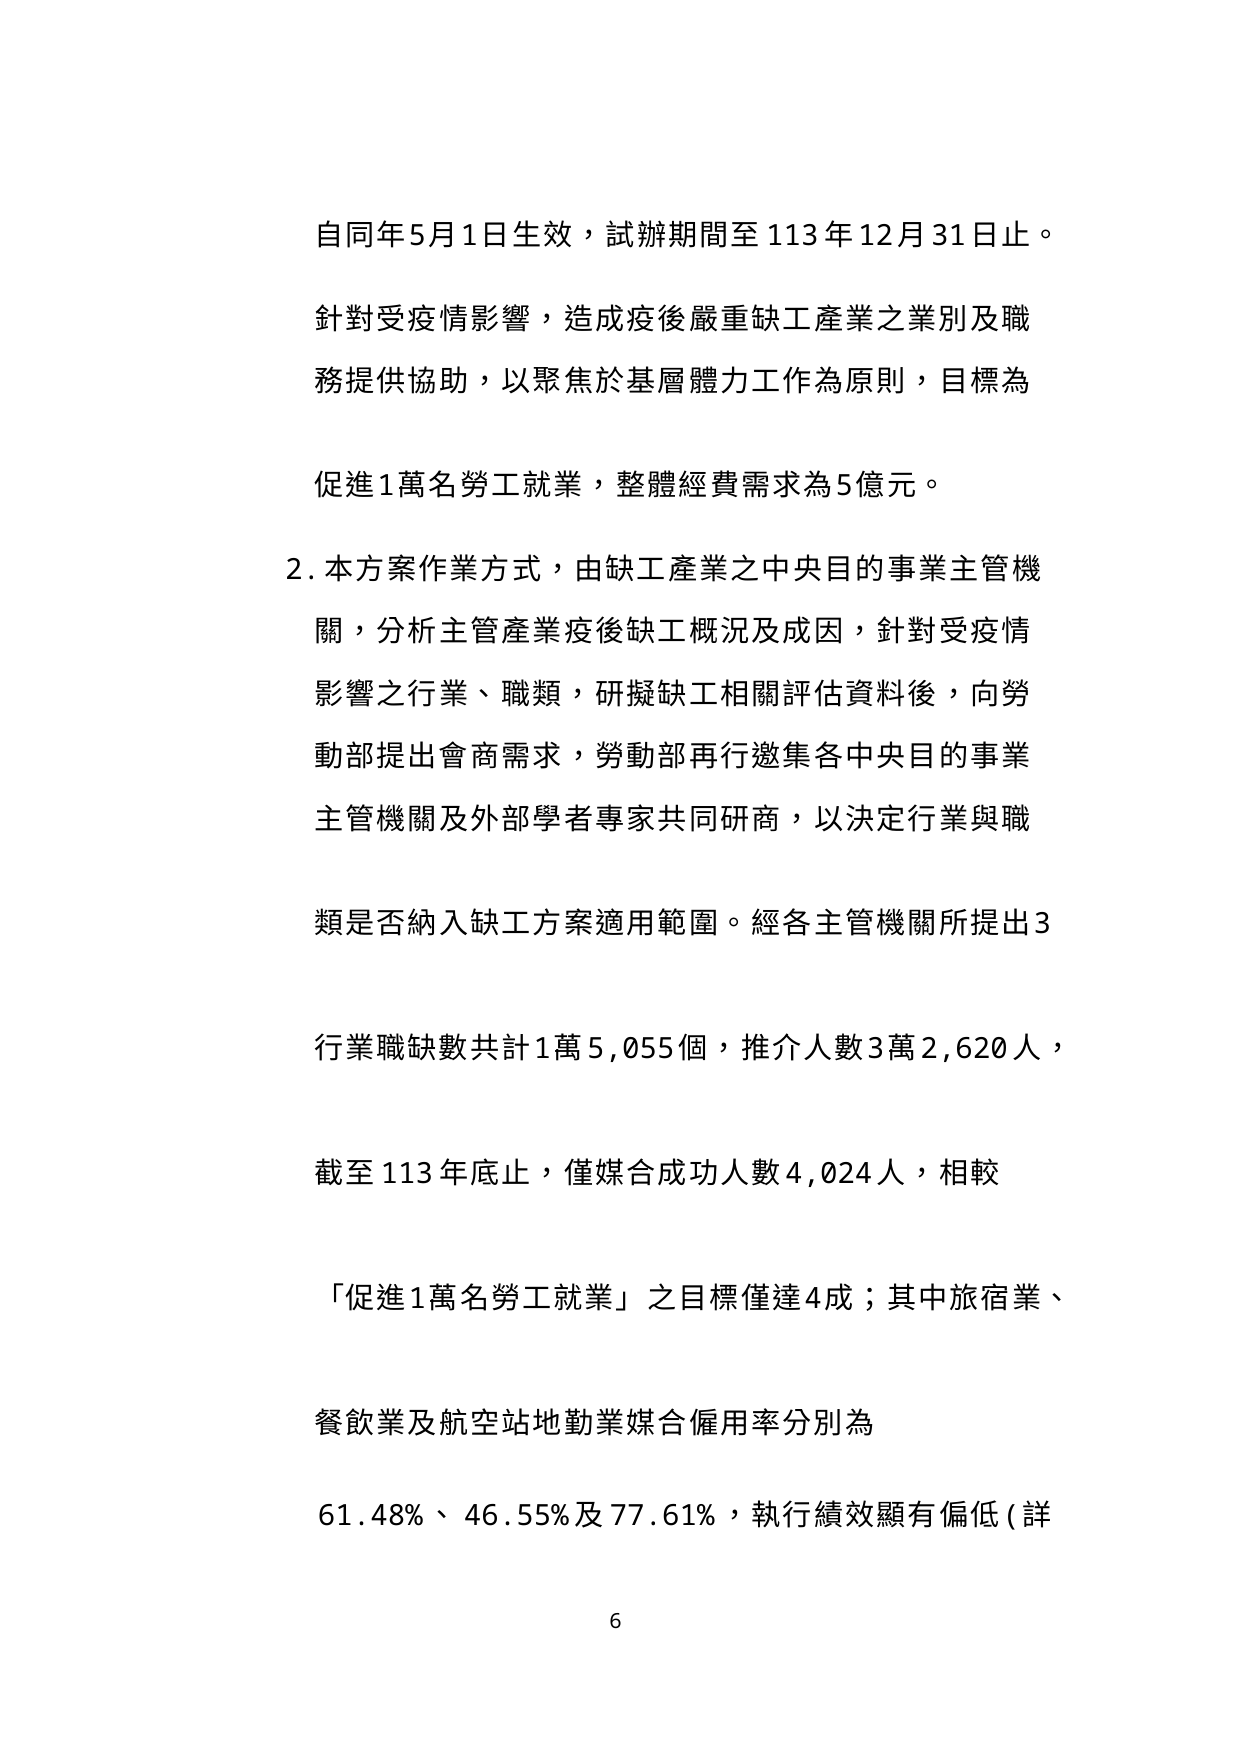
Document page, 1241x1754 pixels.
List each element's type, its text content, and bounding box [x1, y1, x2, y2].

text 2.本方案作業方式，由缺工產業之中央目的事業主管機關，分析主管產業疫後缺工概況及成因，針對受疫情影響之行業、職類，研擬缺工相關評估資料後，向勞動部提出會商需求，勞動部再行邀集各中央目的事業主管機關及外部學者專家共同研商，以決定行業與職類是否納入缺工方案適用範圍。經各主管機關所提出3行業職缺數共計1萬5,055個，推介人數3萬2,620人，截至113年底止，僅媒合成功人數4,024人，相較「促進1萬名勞工就業」之目標僅達4成；其中旅宿業、餐飲業及航空站地勤業媒合僱用率分別為61.48%、46.55%及77.61%，執行績效顯有偏低(詳表3-4-2)。 [276, 525, 1052, 1525]
text 1.為改善疫後產業復甦所形成缺工現象，勞動部於112年6月5日辦理「疫後改善缺工擴大就業方案」，回溯自同年5月1日生效，試辦期間至113年12月31日止。針對受疫情影響，造成疫後嚴重缺工產業之業別及職務提供協助，以聚焦於基層體力工作為原則，目標為促進1萬名勞工就業，整體經費需求為5億元。 [276, 150, 1052, 525]
